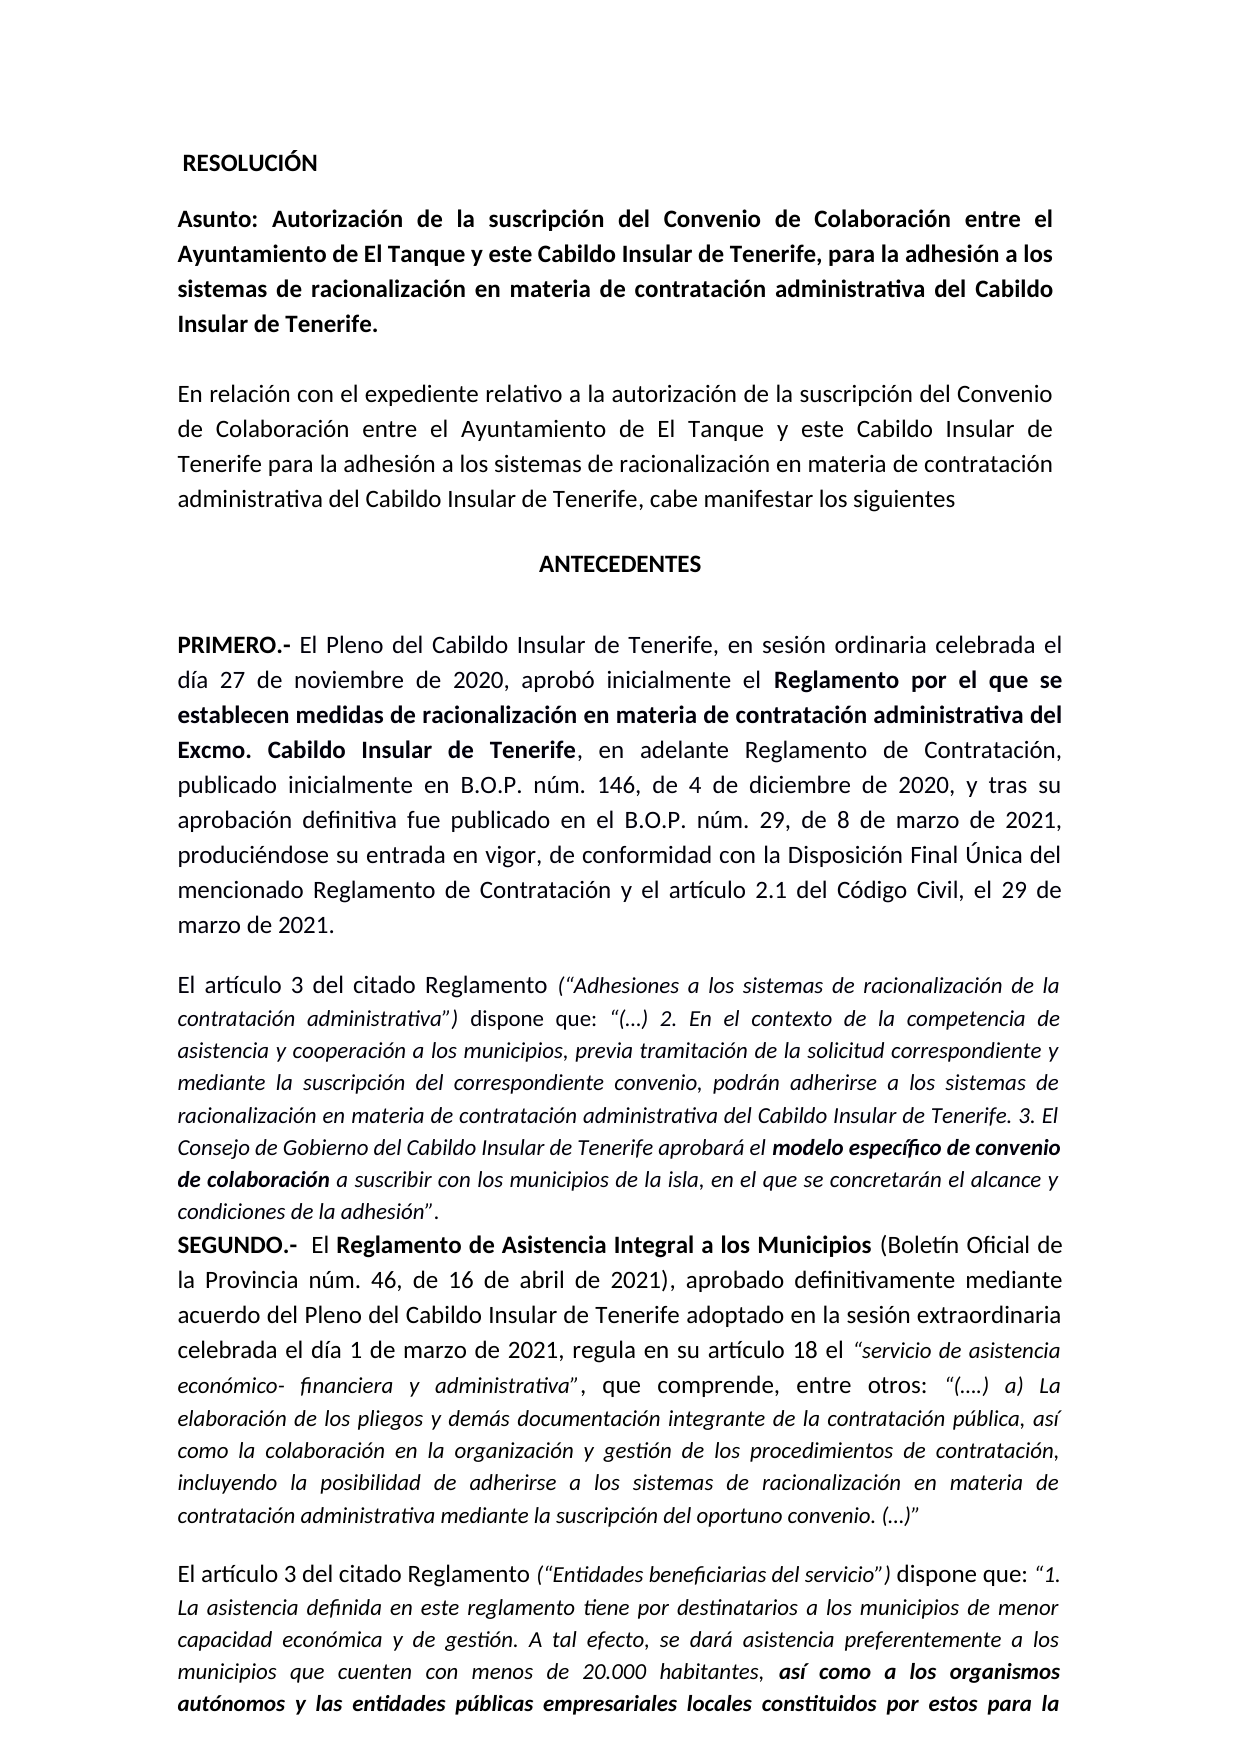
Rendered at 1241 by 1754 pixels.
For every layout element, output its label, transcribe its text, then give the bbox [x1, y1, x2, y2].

text En relación con el expediente relativo a la autorización de la suscripción del Convenio de Colaboración entre el Ayuntamiento de El Tanque y este Cabildo Insular de Tenerife para la adhesión a los sistemas de racionalización en materia de contratación administrativa del Cabildo Insular de Tenerife, cabe manifestar los siguientes [177, 378, 1054, 514]
text PRIMERO.- El Pleno del Cabildo Insular de Tenerife, en sesión ordinaria celebrada el día 27 de noviembre de 2020, aprobó inicialmente el Reglamento por el que se establecen medidas de racionalización en materia de contratación administrativa del Excmo. Cabildo Insular de Tenerife, en adelante Reglamento de Contratación, publicado inicialmente en B.O.P. núm. 146, de 4 de diciembre de 2020, y tras su aprobación definitiva fue publicado en el B.O.P. núm. 29, de 8 de marzo de 2021, produciéndose su entrada en vigor, de conformidad con la Disposición Final Única del mencionado Reglamento de Contratación y el artículo 2.1 del Código Civil, el 29 de marzo de 2021. [177, 629, 1063, 940]
text Asunto: Autorización de la suscripción del Convenio de Colaboración entre el Ayuntamiento de El Tanque y este Cabildo Insular de Tenerife, para la adhesión a los sistemas de racionalización en materia de contratación administrativa del Cabildo Insular de Tenerife. [177, 203, 1054, 339]
text SEGUNDO.- El Reglamento de Asistencia Integral a los Municipios (Boletín Oficial de la Provincia núm. 46, de 16 de abril de 2021), aprobado definitivamente mediante acuerdo del Pleno del Cabildo Insular de Tenerife adoptado en la sesión extraordinaria celebrada el día 1 de marzo de 2021, regula en su artículo 18 el “servicio de asistencia económico- financiera y administrativa”, que comprende, entre otros: “(….) a) La elaboración de los pliegos y demás documentación integrante de la contratación pública, así como la colaboración en la organización y gestión de los procedimientos de contratación, incluyendo la posibilidad de adherirse a los sistemas de racionalización en materia de contratación administrativa mediante la suscripción del oportuno convenio. (…)” [177, 1229, 1063, 1529]
text RESOLUCIÓN [177, 148, 1063, 178]
text El artículo 3 del citado Reglamento (“Entidades beneficiarias del servicio”) dispone que: “1. La asistencia definida en este reglamento tiene por destinatarios a los municipios de menor capacidad económica y de gestión. A tal efecto, se dará asistencia preferentemente a los municipios que cuenten con menos de 20.000 habitantes, así como a los organismos autónomos y las entidades públicas empresariales locales constituidos por estos para la [177, 1558, 1063, 1717]
text El artículo 3 del citado Reglamento (“Adhesiones a los sistemas de racionalización de la contratación administrativa”) dispone que: “(…) 2. En el contexto de la competencia de asistencia y cooperación a los municipios, previa tramitación de la solicitud correspondiente y mediante la suscripción del correspondiente convenio, podrán adherirse a los sistemas de racionalización en materia de contratación administrativa del Cabildo Insular de Tenerife. 3. El Consejo de Gobierno del Cabildo Insular de Tenerife aprobará el modelo específico de convenio de colaboración a suscribir con los municipios de la isla, en el que se concretarán el alcance y condiciones de la adhesión”. [177, 969, 1063, 1225]
text ANTECEDENTES [177, 549, 1063, 579]
